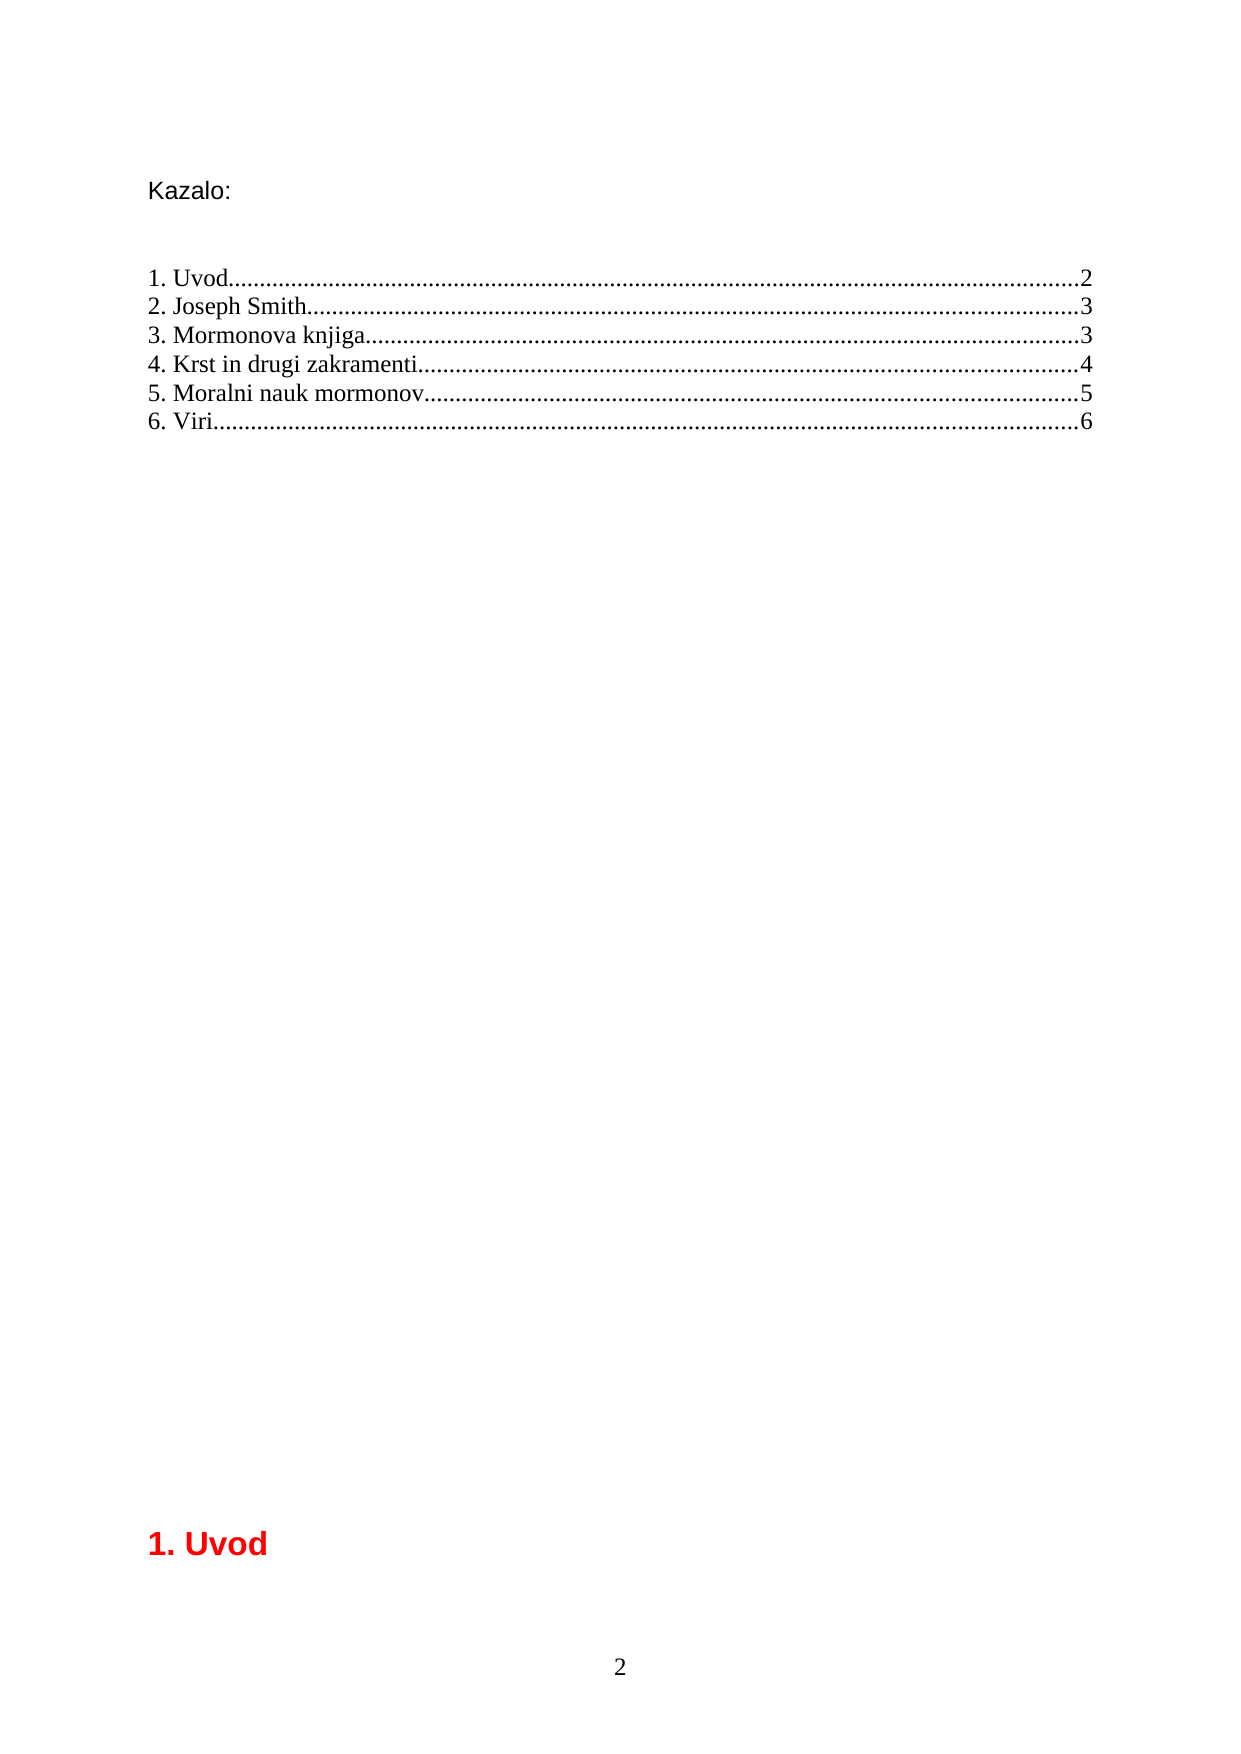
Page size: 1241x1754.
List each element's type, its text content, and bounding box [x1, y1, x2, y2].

text Kazalo: [148, 176, 1093, 205]
text 3. Mormonova knjiga 3 [148, 320, 1093, 349]
text 5. Moralni nauk mormonov 5 [148, 378, 1093, 406]
text 1. Uvod 2 [148, 263, 1093, 291]
text 4. Krst in drugi zakramenti 4 [148, 349, 1093, 378]
text 2. Joseph Smith 3 [148, 291, 1093, 320]
text 6. Viri 6 [148, 406, 1093, 435]
subtitle 1. Uvod [148, 1524, 1093, 1562]
